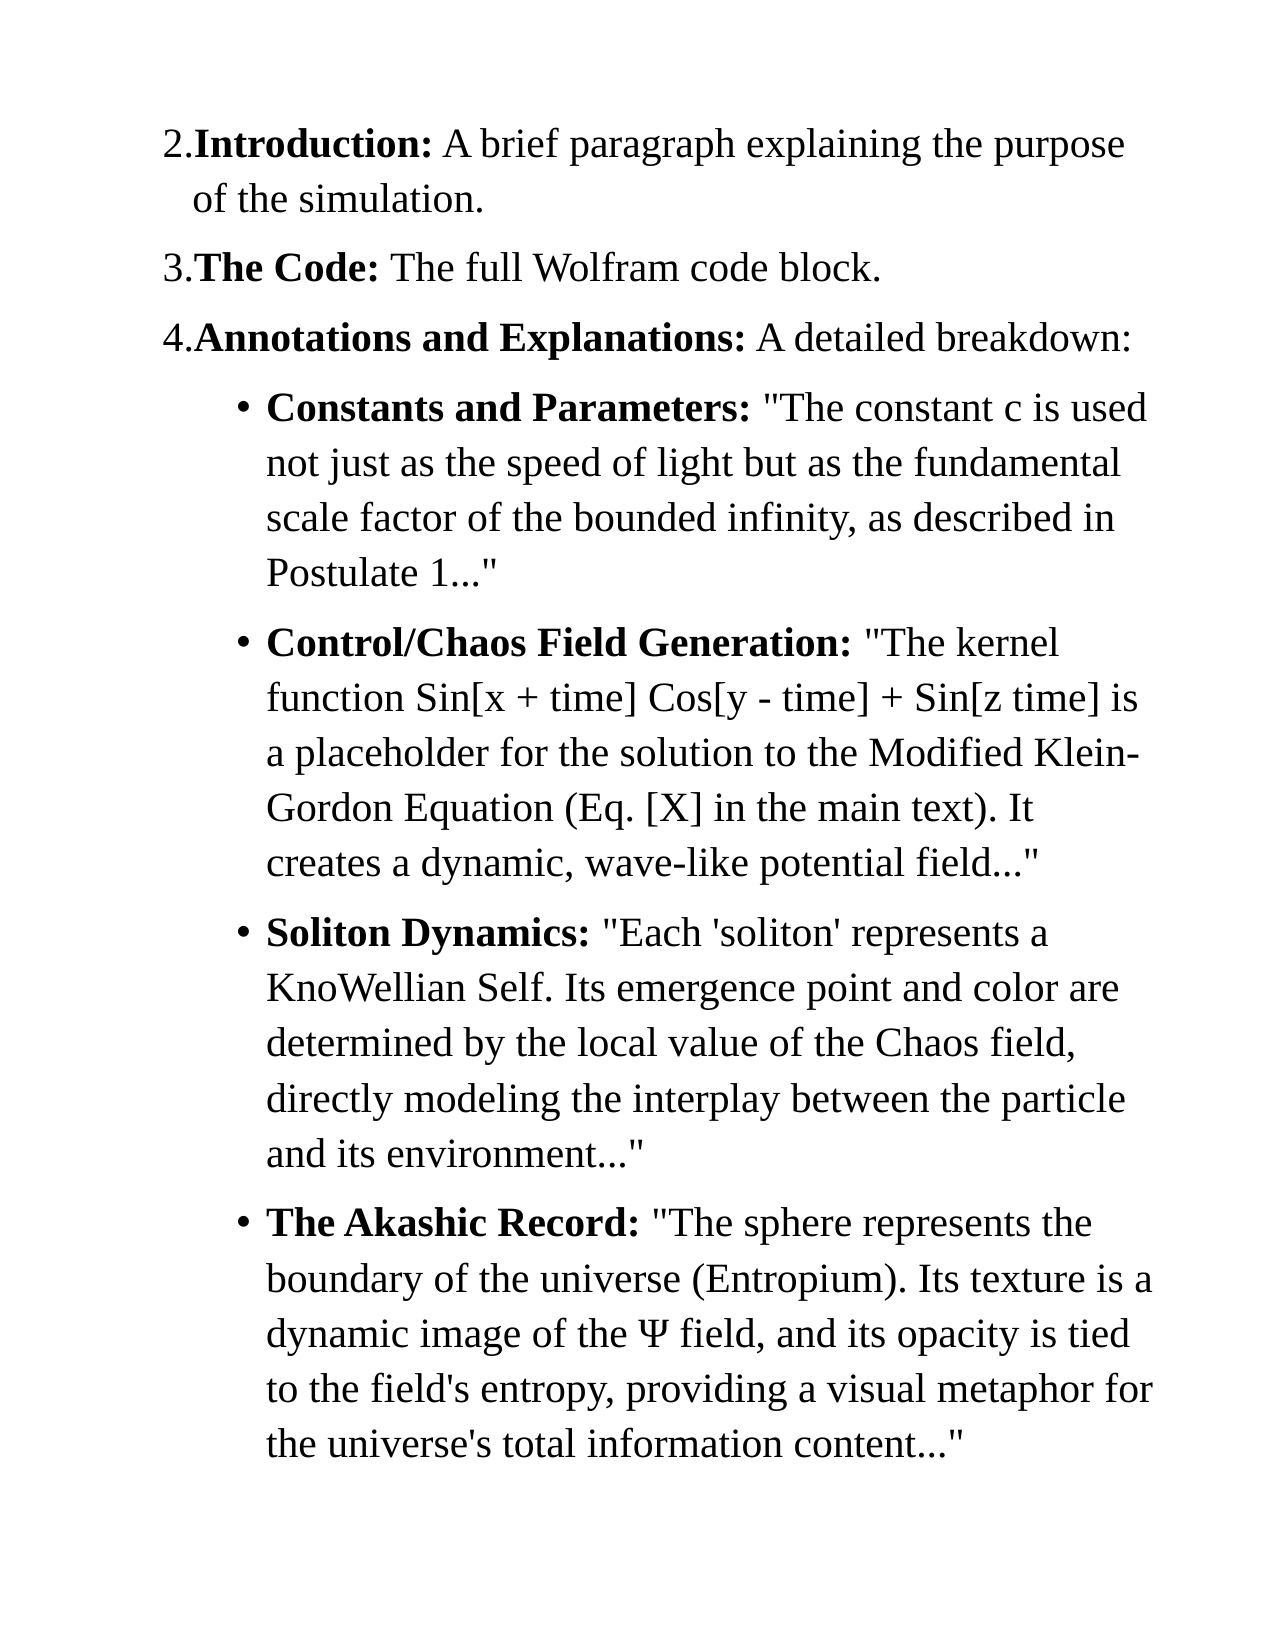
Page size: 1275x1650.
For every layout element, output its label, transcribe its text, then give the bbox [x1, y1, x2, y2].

list The Code: The full Wolfram code block. [162, 243, 1157, 291]
list The Akashic Record: "The sphere represents the boundary of the universe (Entropium). Its texture is a dynamic image of the Ψ field, and its opacity is tied to the field's entropy, providing a visual metaphor for the universe's total information content..." [236, 1198, 1157, 1466]
list Soliton Dynamics: "Each 'soliton' represents a KnoWellian Self. Its emergence point and color are determined by the local value of the Chaos field, directly modeling the interplay between the particle and its environment..." [236, 908, 1157, 1176]
list Introduction: A brief paragraph explaining the purpose of the simulation. [162, 118, 1157, 221]
list Constants and Parameters: "The constant c is used not just as the speed of light but as the fundamental scale factor of the bounded infinity, as described in Postulate 1..." [236, 382, 1157, 596]
list Control/Chaos Field Generation: "The kernel function Sin[x + time] Cos[y - time] + Sin[z time] is a placeholder for the solution to the Modified Klein-Gordon Equation (Eq. [X] in the main text). It creates a dynamic, wave-like potential field..." [236, 617, 1157, 886]
list Annotations and Explanations: A detailed breakdown: [162, 313, 1157, 361]
